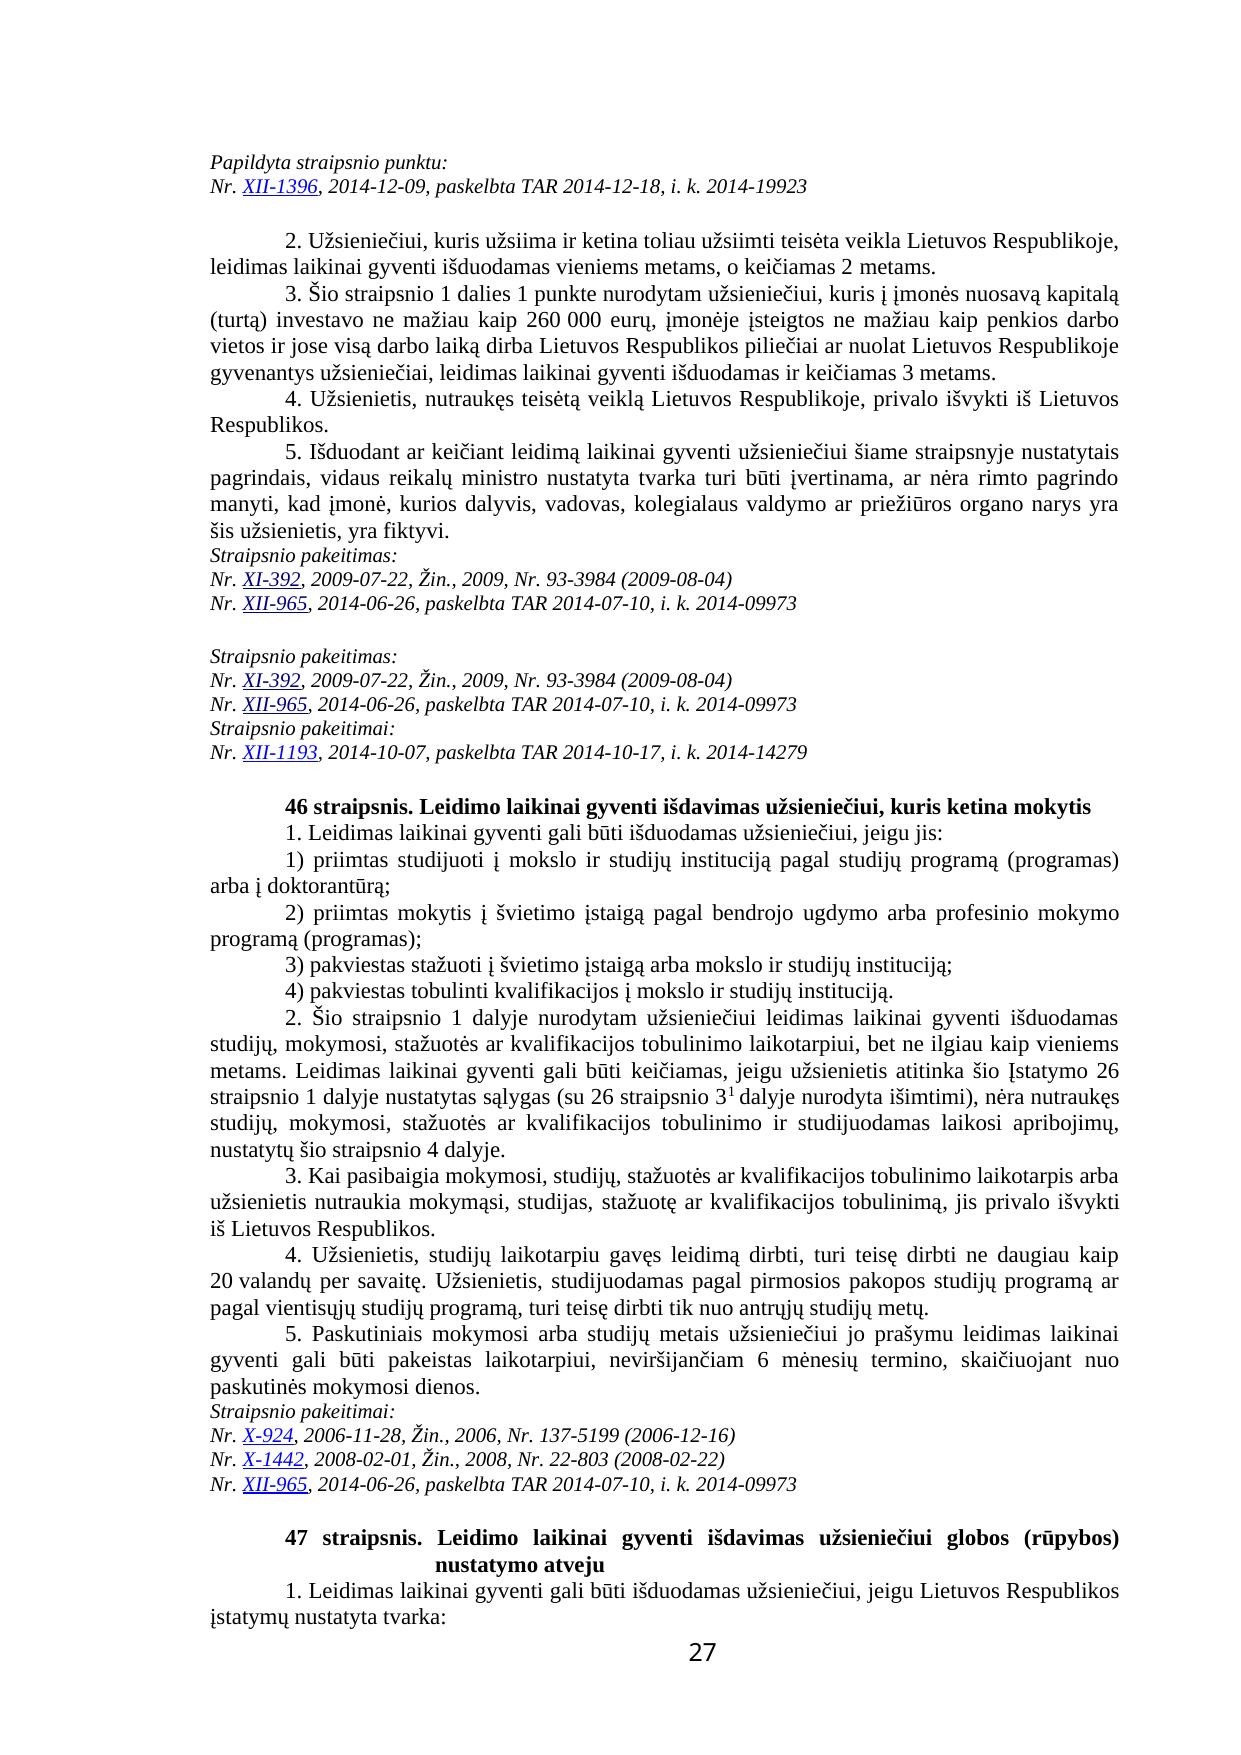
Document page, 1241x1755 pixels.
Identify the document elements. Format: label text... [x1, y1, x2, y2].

text Straipsnio pakeitimai: [210, 1399, 1120, 1423]
text 3) pakviestas stažuoti į švietimo įstaigą arba mokslo ir studijų instituciją; [210, 951, 1120, 978]
text 2. Šio straipsnio 1 dalyje nurodytam užsieniečiui leidimas laikinai gyventi išduodamas studijų, mokymosi, stažuotės ar kvalifikacijos tobulinimo laikotarpiui, bet ne ilgiau kaip vieniems metams. Leidimas laikinai gyventi gali būti keičiamas, jeigu užsienietis atitinka šio Įstatymo 26 straipsnio 1 dalyje nustatytas sąlygas (su 26 straipsnio 31 dalyje nurodyta išimtimi), nėra nutraukęs studijų, mokymosi, stažuotės ar kvalifikacijos tobulinimo ir studijuodamas laikosi apribojimų, nustatytų šio straipsnio 4 dalyje. [210, 1004, 1120, 1162]
text Nr. X-924, 2006-11-28, Žin., 2006, Nr. 137-5199 (2006-12-16) [210, 1423, 1120, 1447]
text 3. Kai pasibaigia mokymosi, studijų, stažuotės ar kvalifikacijos tobulinimo laikotarpis arba užsienietis nutraukia mokymąsi, studijas, stažuotę ar kvalifikacijos tobulinimą, jis privalo išvykti iš Lietuvos Respublikos. [210, 1162, 1120, 1241]
text 5. Paskutiniais mokymosi arba studijų metais užsieniečiui jo prašymu leidimas laikinai gyventi gali būti pakeistas laikotarpiui, neviršijančiam 6 mėnesių termino, skaičiuojant nuo paskutinės mokymosi dienos. [210, 1320, 1120, 1399]
text 1) priimtas studijuoti į mokslo ir studijų instituciją pagal studijų programą (programas) arba į doktorantūrą; [210, 846, 1120, 898]
text 4) pakviestas tobulinti kvalifikacijos į mokslo ir studijų instituciją. [210, 978, 1120, 1004]
text 47 straipsnis. Leidimo laikinai gyventi išdavimas užsieniečiui globos (rūpybos) nustatymo atveju [285, 1524, 1120, 1577]
text 1. Leidimas laikinai gyventi gali būti išduodamas užsieniečiui, jeigu jis: [210, 819, 1120, 846]
text 4. Užsienietis, nutraukęs teisėtą veiklą Lietuvos Respublikoje, privalo išvykti iš Lietuvos Respublikos. [210, 385, 1120, 438]
text 5. Išduodant ar keičiant leidimą laikinai gyventi užsieniečiui šiame straipsnyje nustatytais pagrindais, vidaus reikalų ministro nustatyta tvarka turi būti įvertinama, ar nėra rimto pagrindo manyti, kad įmonė, kurios dalyvis, vadovas, kolegialaus valdymo ar priežiūros organo narys yra šis užsienietis, yra fiktyvi. [210, 438, 1120, 543]
text 1. Leidimas laikinai gyventi gali būti išduodamas užsieniečiui, jeigu Lietuvos Respublikos įstatymų nustatyta tvarka: [210, 1577, 1120, 1630]
text 2. Užsieniečiui, kuris užsiima ir ketina toliau užsiimti teisėta veikla Lietuvos Respublikoje, leidimas laikinai gyventi išduodamas vieniems metams, o keičiamas 2 metams. [210, 227, 1120, 279]
text Straipsnio pakeitimai: [210, 716, 1120, 740]
text 46 straipsnis. Leidimo laikinai gyventi išdavimas užsieniečiui, kuris ketina mokytis [285, 793, 1120, 819]
text Nr. XI-392, 2009-07-22, Žin., 2009, Nr. 93-3984 (2009-08-04) [210, 668, 1120, 692]
text Straipsnio pakeitimas: [210, 543, 1120, 567]
text Straipsnio pakeitimas: [210, 644, 1120, 668]
text Nr. XII-965, 2014-06-26, paskelbta TAR 2014-07-10, i. k. 2014-09973 [210, 692, 1120, 716]
text Nr. XII-1193, 2014-10-07, paskelbta TAR 2014-10-17, i. k. 2014-14279 [210, 740, 1120, 764]
text 4. Užsienietis, studijų laikotarpiu gavęs leidimą dirbti, turi teisę dirbti ne daugiau kaip 20 valandų per savaitę. Užsienietis, studijuodamas pagal pirmosios pakopos studijų programą ar pagal vientisųjų studijų programą, turi teisę dirbti tik nuo antrųjų studijų metų. [210, 1241, 1120, 1320]
text Nr. XII-965, 2014-06-26, paskelbta TAR 2014-07-10, i. k. 2014-09973 [210, 1471, 1120, 1496]
text Nr. XII-1396, 2014-12-09, paskelbta TAR 2014-12-18, i. k. 2014-19923 [210, 174, 1120, 198]
text Nr. XI-392, 2009-07-22, Žin., 2009, Nr. 93-3984 (2009-08-04) [210, 567, 1120, 591]
text Nr. XII-965, 2014-06-26, paskelbta TAR 2014-07-10, i. k. 2014-09973 [210, 591, 1120, 615]
text Papildyta straipsnio punktu: [210, 150, 1120, 174]
text Nr. X-1442, 2008-02-01, Žin., 2008, Nr. 22-803 (2008-02-22) [210, 1447, 1120, 1471]
text 2) priimtas mokytis į švietimo įstaigą pagal bendrojo ugdymo arba profesinio mokymo programą (programas); [210, 898, 1120, 951]
text 3. Šio straipsnio 1 dalies 1 punkte nurodytam užsieniečiui, kuris į įmonės nuosavą kapitalą (turtą) investavo ne mažiau kaip 260 000 eurų, įmonėje įsteigtos ne mažiau kaip penkios darbo vietos ir jose visą darbo laiką dirba Lietuvos Respublikos piliečiai ar nuolat Lietuvos Respublikoje gyvenantys užsieniečiai, leidimas laikinai gyventi išduodamas ir keičiamas 3 metams. [210, 279, 1120, 385]
